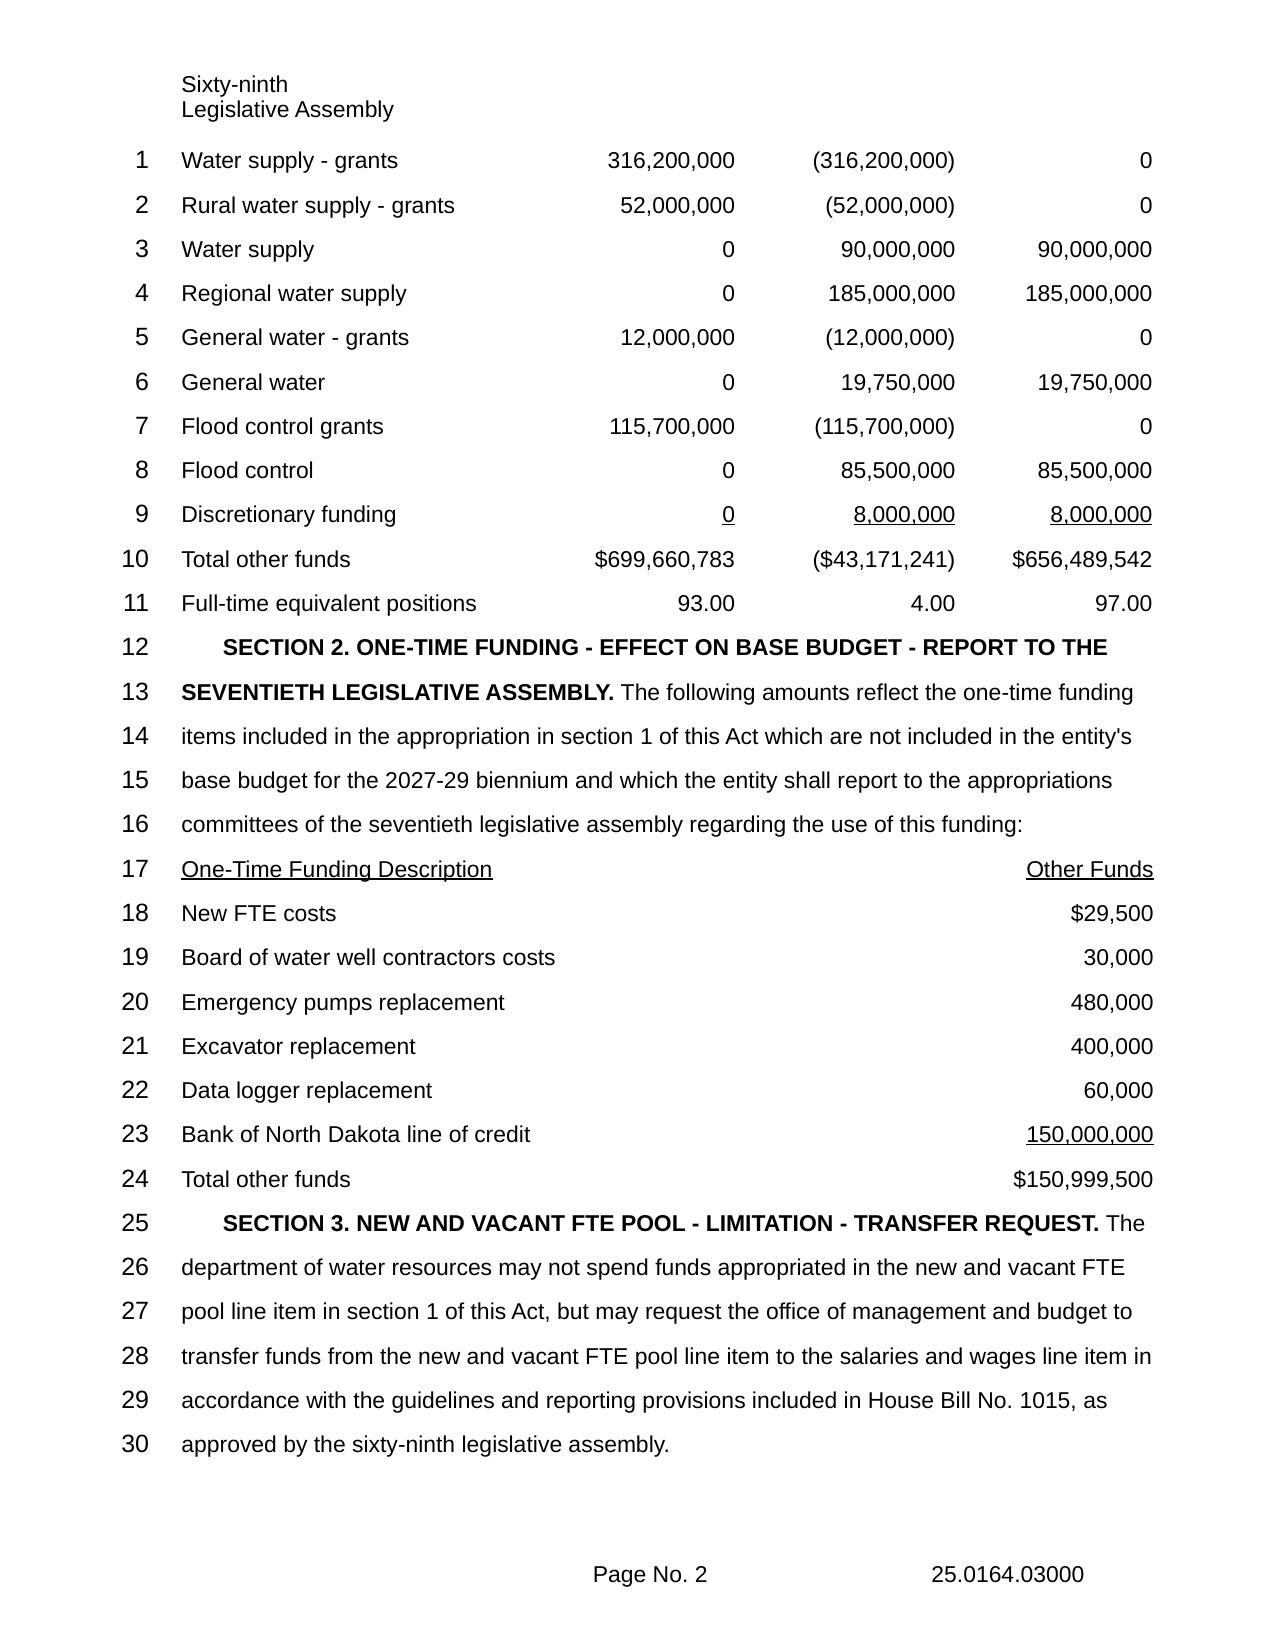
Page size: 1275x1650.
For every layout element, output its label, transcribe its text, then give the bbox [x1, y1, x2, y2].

text SECTION 2. ONE‑TIME FUNDING - EFFECT ON BASE BUDGET - REPORT TO THE SEVENTIETH LEGISLATIVE ASSEMBLY. The following amounts reflect the one‑time funding items included in the appropriation in section 1 of this Act which are not included in the entity's base budget for the 2027‑29 biennium and which the entity shall report to the appropriations committees of the seventieth legislative assembly regarding the use of this funding: [181, 620, 1154, 842]
text One-Time Funding Description Other Funds New FTE costs $29,500 Board of water well contractors costs 30,000 Emergency pumps replacement 480,000 Excavator replacement 400,000 Data logger replacement 60,000 Bank of North Dakota line of credit 150,000,000 Total other funds $150,999,500 [181, 842, 1154, 1196]
text SECTION 3. NEW AND VACANT FTE POOL - LIMITATION - TRANSFER REQUEST. The department of water resources may not spend funds appropriated in the new and vacant FTE pool line item in section 1 of this Act, but may request the office of management and budget to transfer funds from the new and vacant FTE pool line item to the salaries and wages line item in accordance with the guidelines and reporting provisions included in House Bill No. 1015, as approved by the sixty‑ninth legislative assembly. [181, 1196, 1154, 1461]
text Water supply - grants 316,200,000 (316,200,000) 0 Rural water supply - grants 52,000,000 (52,000,000) 0 Water supply 0 90,000,000 90,000,000 Regional water supply 0 185,000,000 185,000,000 General water - grants 12,000,000 (12,000,000) 0 General water 0 19,750,000 19,750,000 Flood control grants 115,700,000 (115,700,000) 0 Flood control 0 85,500,000 85,500,000 Discretionary funding 0 8,000,000 8,000,000 Total other funds $699,660,783 ($43,171,241) $656,489,542 Full‑time equivalent positions 93.00 4.00 97.00 [181, 133, 1154, 620]
